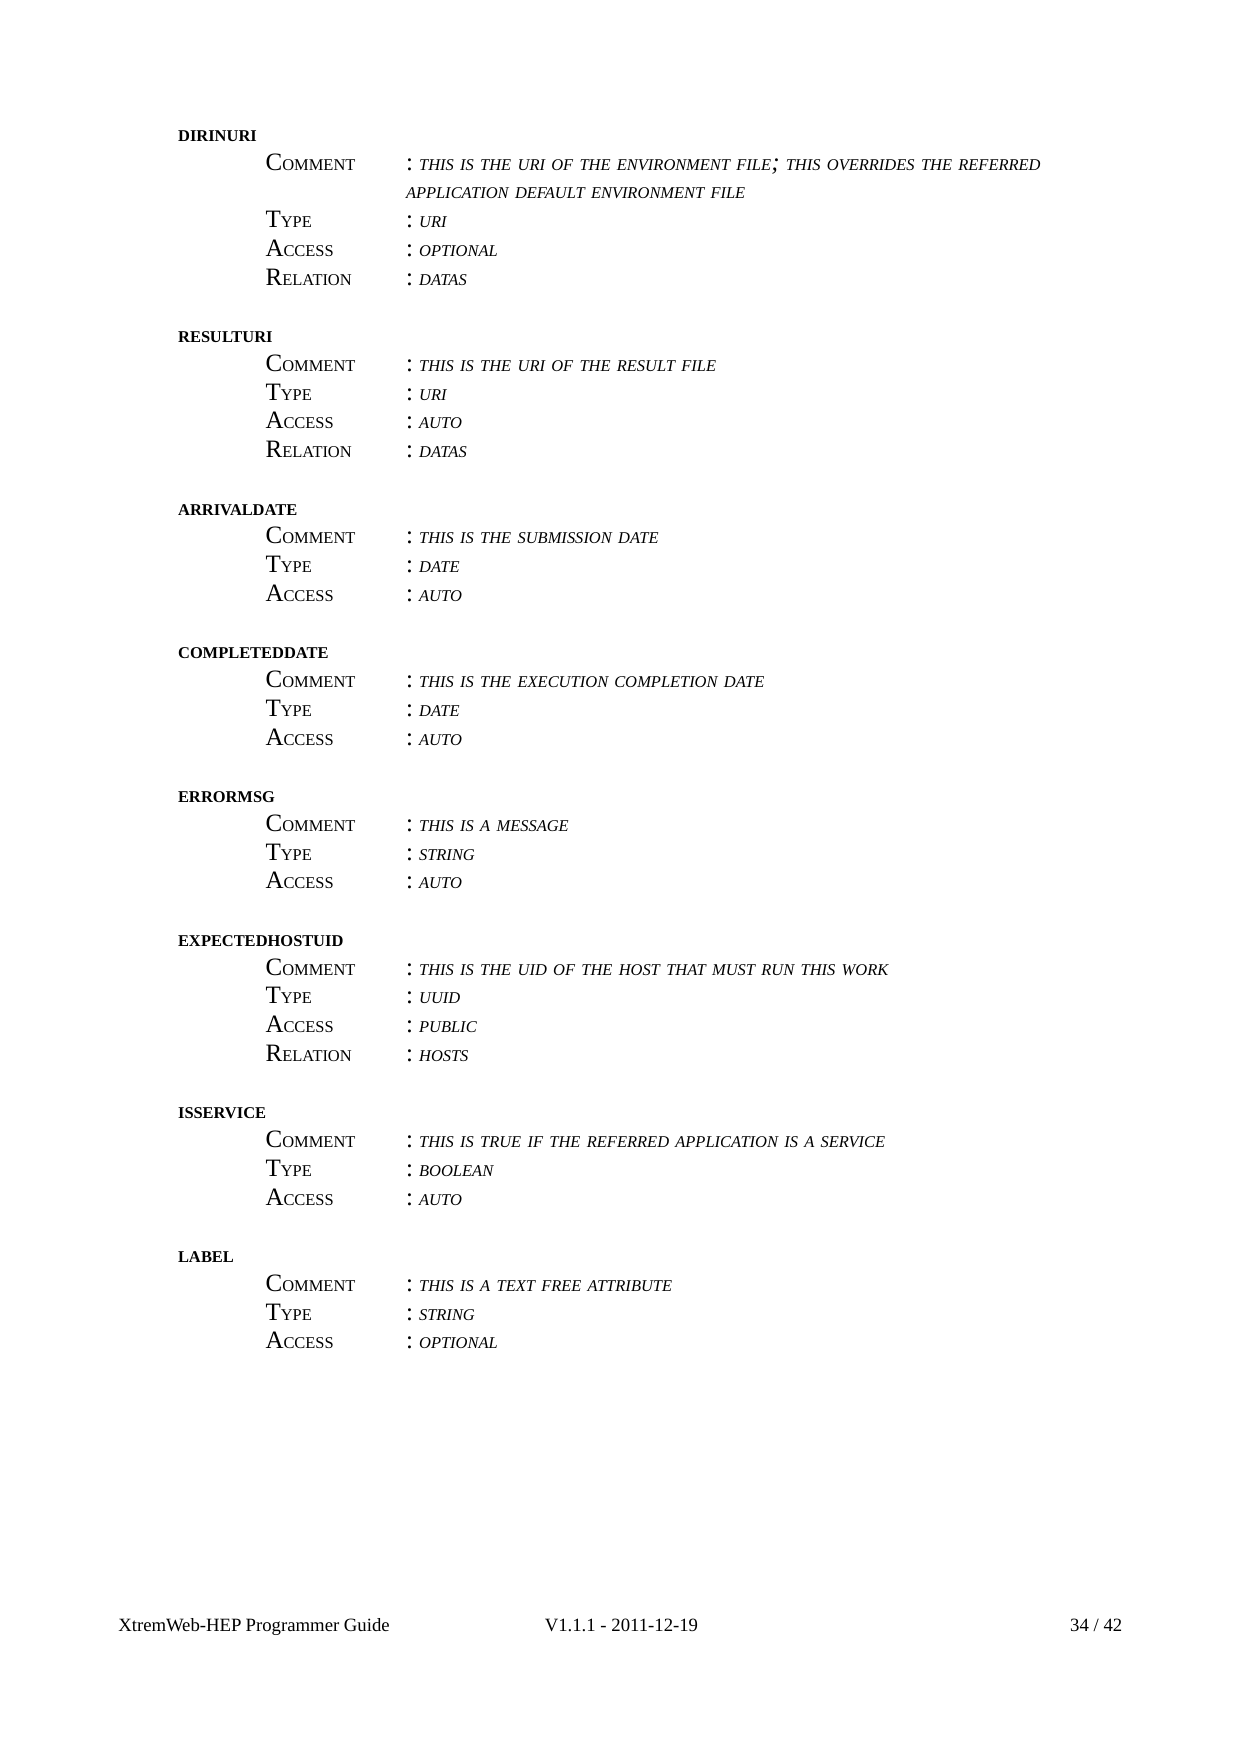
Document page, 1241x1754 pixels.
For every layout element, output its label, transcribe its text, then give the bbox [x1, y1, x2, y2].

text Access : auto [265, 722, 1122, 751]
text errormsg [178, 779, 1122, 808]
text Comment : this is the submission date [265, 521, 1122, 549]
text Access : auto [265, 578, 1122, 607]
text Comment : this is a text free attribute [265, 1268, 1122, 1297]
text Access : auto [265, 406, 1122, 434]
text Relation : datas [265, 434, 1122, 463]
text label [178, 1239, 1122, 1268]
text Type : uri [265, 377, 1122, 406]
text Comment : this is true if the referred application is a service [265, 1124, 1122, 1153]
text Type : uuid [265, 981, 1122, 1009]
text expectedhostuid [178, 923, 1122, 952]
text Type : string [265, 1297, 1122, 1326]
text Access : optional [265, 1326, 1122, 1354]
text Comment : this is the execution completion date [265, 664, 1122, 693]
text Comment : this is a message [265, 808, 1122, 837]
text Access : public [265, 1009, 1122, 1038]
text completeddate [178, 636, 1122, 664]
text Type : boolean [265, 1153, 1122, 1182]
text Comment : this is the uri of the result file [265, 348, 1122, 377]
text Access : auto [265, 866, 1122, 894]
text Access : optional [265, 233, 1122, 262]
text Type : date [265, 549, 1122, 578]
text Comment : this is the uri of the environment file; this overrides the referred application default environment file [265, 147, 1122, 204]
text Relation : hosts [265, 1038, 1122, 1067]
text resulturi [178, 319, 1122, 348]
text arrivaldate [178, 492, 1122, 521]
text dirinuri [178, 118, 1122, 147]
text Type : uri [265, 204, 1122, 233]
text Comment : this is the uid of the host that must run this work [265, 952, 1122, 981]
text Access : auto [265, 1182, 1122, 1211]
text Relation : datas [265, 262, 1122, 291]
text Type : date [265, 693, 1122, 722]
text Type : string [265, 837, 1122, 866]
text isservice [178, 1096, 1122, 1124]
